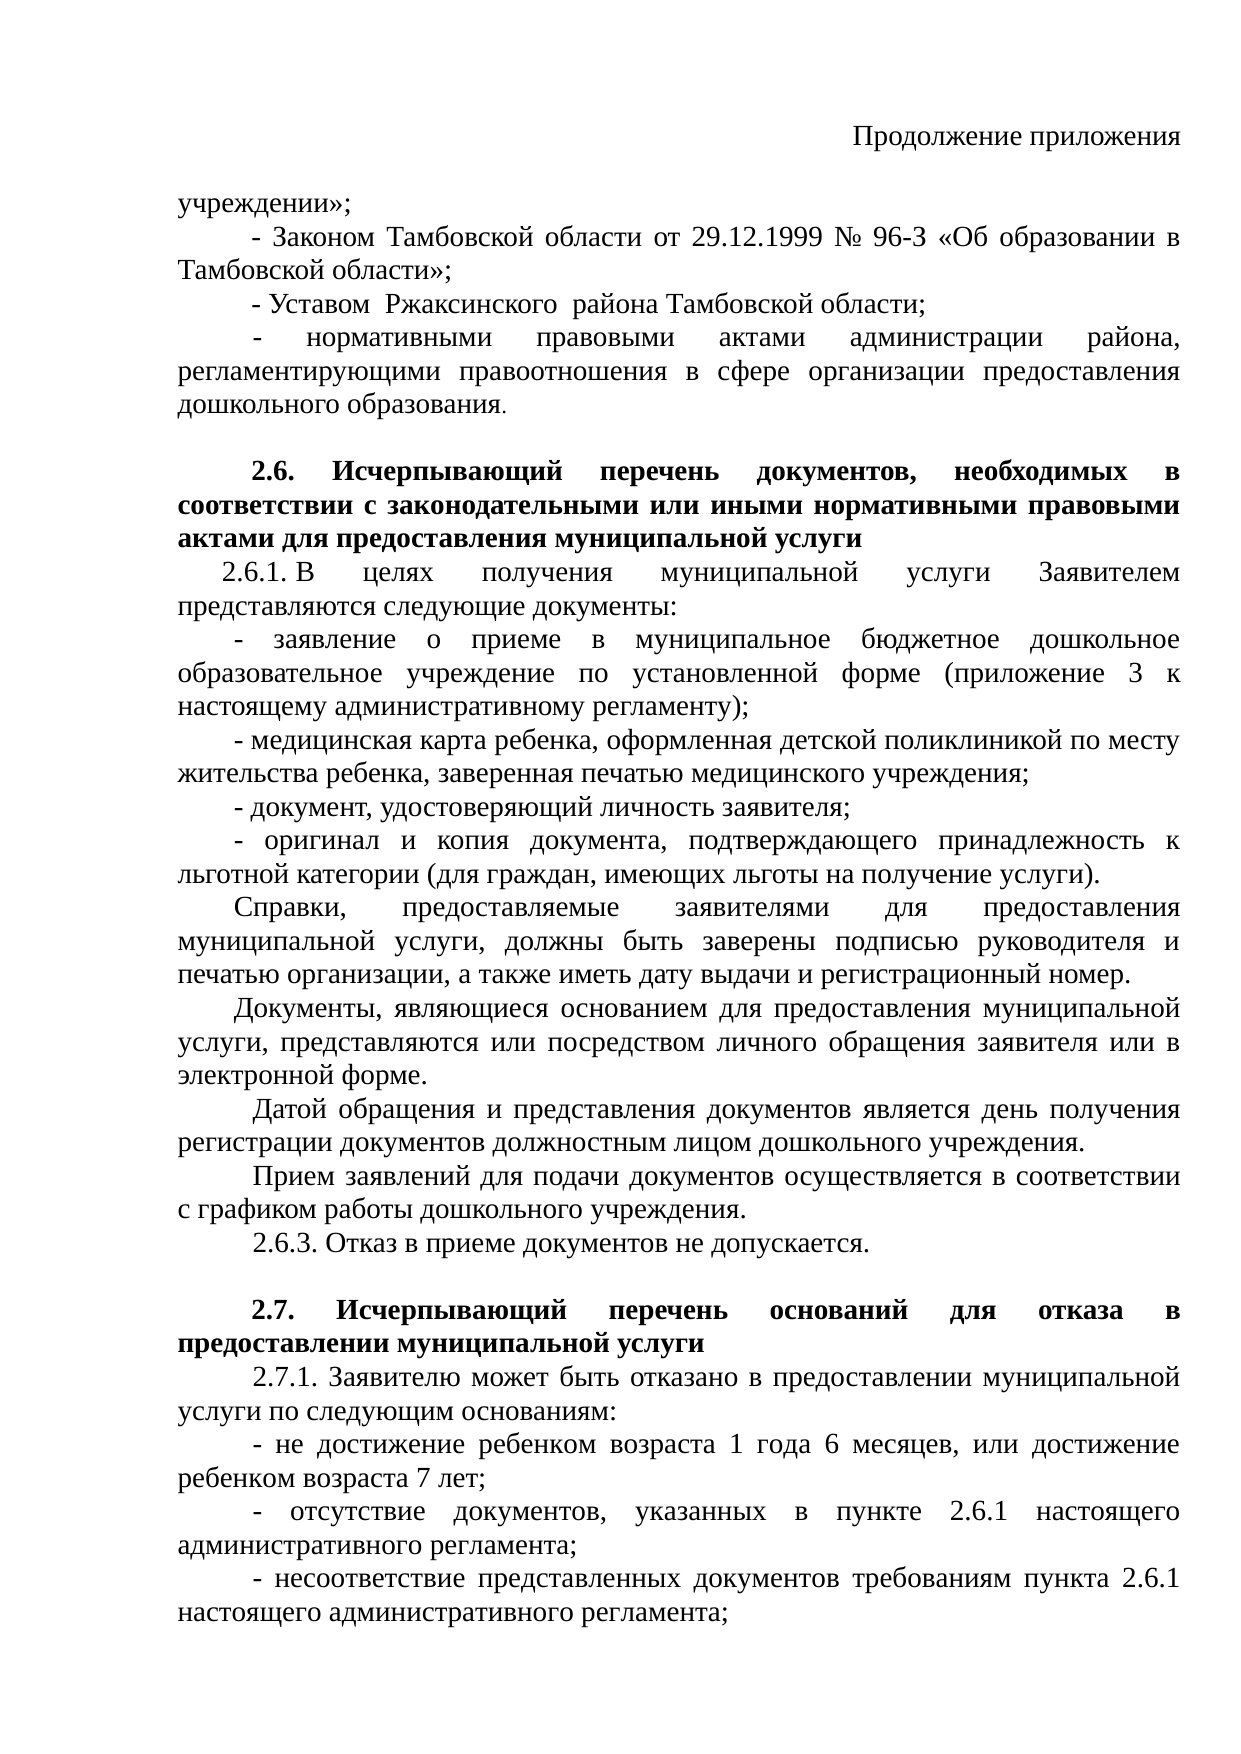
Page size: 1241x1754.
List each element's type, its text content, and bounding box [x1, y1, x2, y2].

text - документ, удостоверяющий личность заявителя; [177, 789, 1181, 822]
text - Законом Тамбовской области от 29.12.1999 № 96-З «Об образовании в Тамбовской области»; [177, 219, 1181, 286]
text - несоответствие представленных документов требованиям пункта 2.6.1 настоящего административного регламента; [177, 1560, 1181, 1627]
text учреждении»; [177, 185, 1181, 219]
text Документы, являющиеся основанием для предоставления муниципальной услуги, представляются или посредством личного обращения заявителя или в электронной форме. [177, 990, 1181, 1091]
text - не достижение ребенком возраста 1 года 6 месяцев, или достижение ребенком возраста 7 лет; [177, 1426, 1181, 1493]
text - отсутствие документов, указанных в пункте 2.6.1 настоящего административного регламента; [177, 1493, 1181, 1560]
text Датой обращения и представления документов является день получения регистрации документов должностным лицом дошкольного учреждения. [177, 1091, 1181, 1158]
text 2.6.3. Отказ в приеме документов не допускается. [177, 1225, 1181, 1258]
text 2.7.1. Заявителю может быть отказано в предоставлении муниципальной услуги по следующим основаниям: [177, 1359, 1181, 1426]
text - Уставом Ржаксинского района Тамбовской области; [177, 286, 1181, 319]
list В целях получения муниципальной услуги Заявителем представляются следующие документы: [177, 554, 1181, 621]
text Продолжение приложения [177, 118, 1181, 152]
text Прием заявлений для подачи документов осуществляется в соответствии с графиком работы дошкольного учреждения. [177, 1158, 1181, 1225]
text - заявление о приеме в муниципальное бюджетное дошкольное образовательное учреждение по установленной форме (приложение 3 к настоящему административному регламенту); [177, 621, 1181, 722]
text - медицинская карта ребенка, оформленная детской поликлиникой по месту жительства ребенка, заверенная печатью медицинского учреждения; [177, 722, 1181, 789]
text 2.6. Исчерпывающий перечень документов, необходимых в соответствии с законодательными или иными нормативными правовыми актами для предоставления муниципальной услуги [177, 453, 1181, 554]
text Справки, предоставляемые заявителями для предоставления муниципальной услуги, должны быть заверены подписью руководителя и печатью организации, а также иметь дату выдачи и регистрационный номер. [177, 889, 1181, 990]
text - нормативными правовыми актами администрации района, регламентирующими правоотношения в сфере организации предоставления дошкольного образования. [177, 319, 1181, 420]
text 2.7. Исчерпывающий перечень оснований для отказа в предоставлении муниципальной услуги [177, 1292, 1181, 1359]
text - оригинал и копия документа, подтверждающего принадлежность к льготной категории (для граждан, имеющих льготы на получение услуги). [177, 822, 1181, 889]
